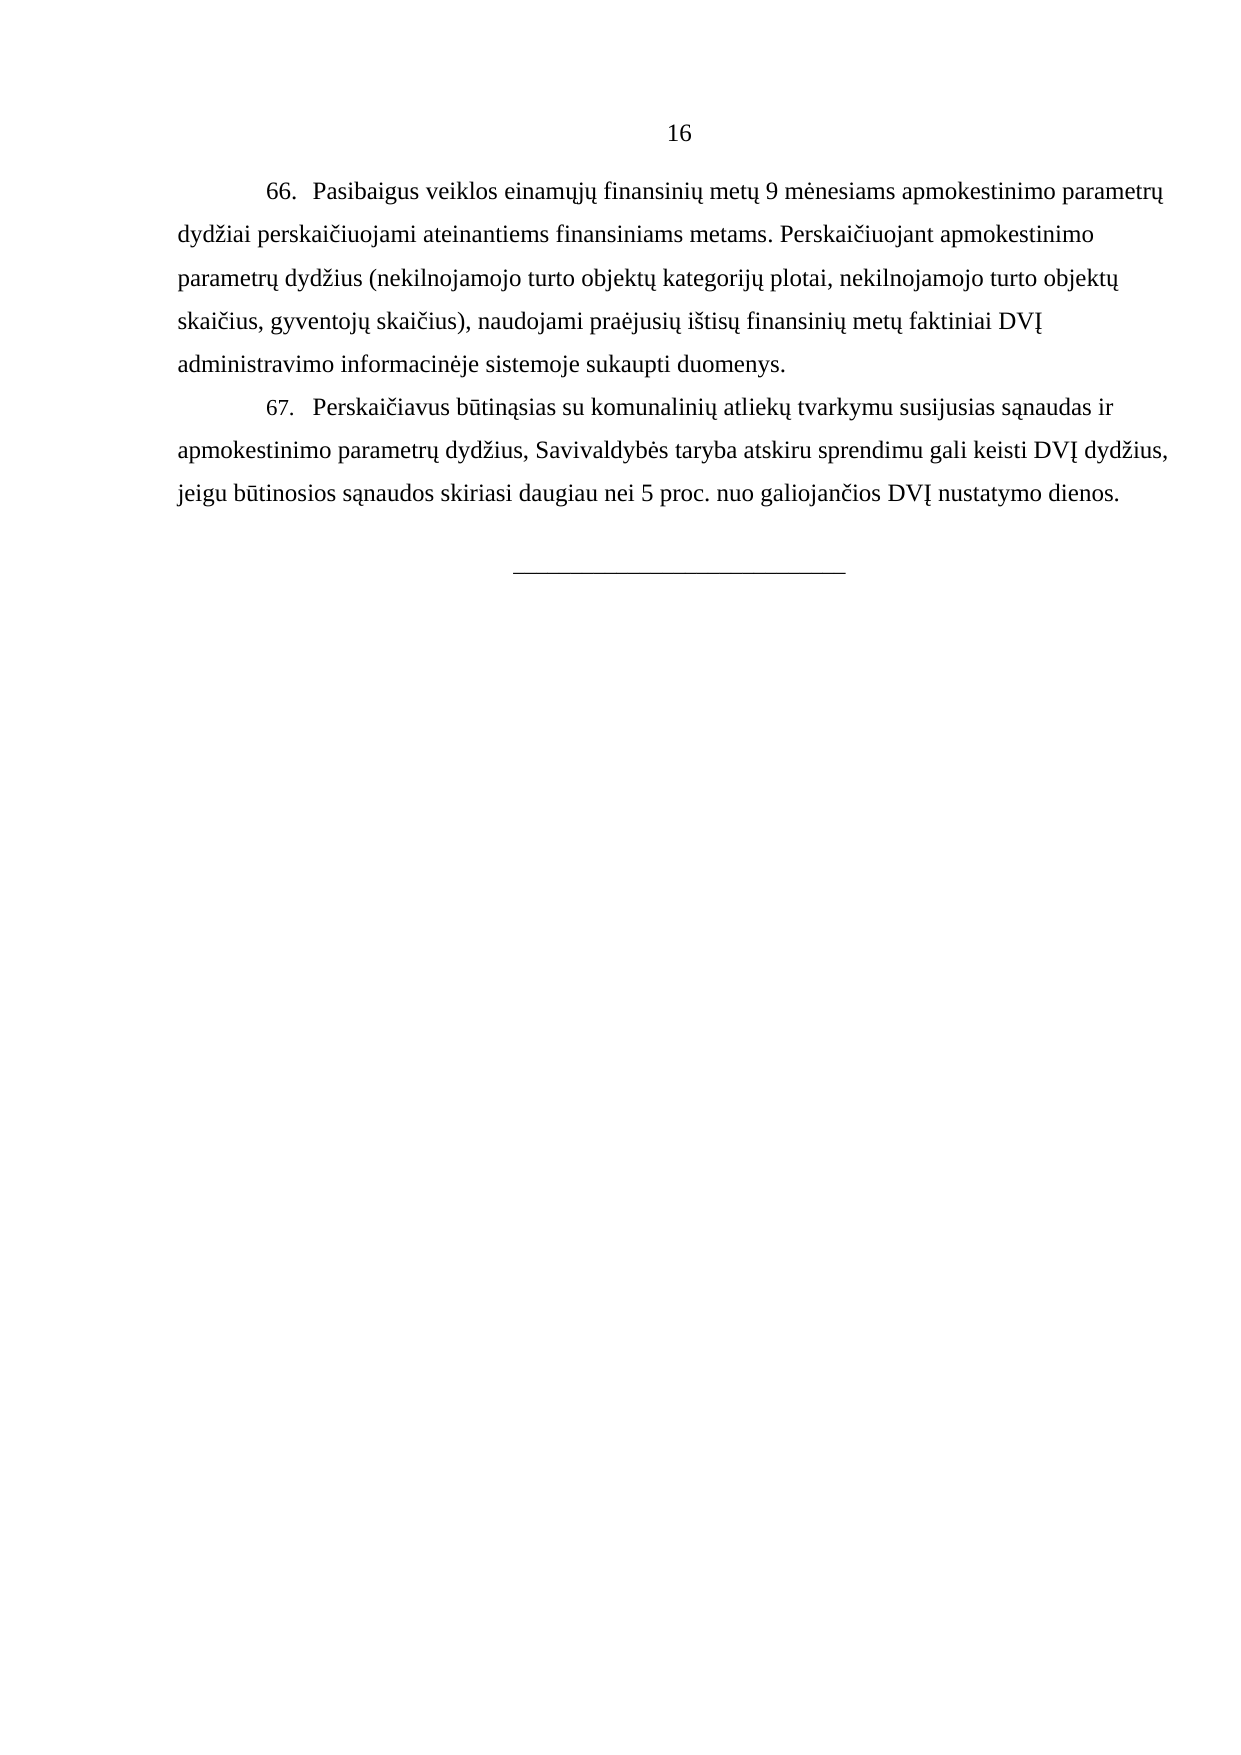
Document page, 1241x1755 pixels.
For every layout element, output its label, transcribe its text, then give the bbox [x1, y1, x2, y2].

text 67. Perskaičiavus būtinąsias su komunalinių atliekų tvarkymu susijusias sąnaudas ir apmokestinimo parametrų dydžius, Savivaldybės taryba atskiru sprendimu gali keisti DVĮ dydžius, jeigu būtinosios sąnaudos skiriasi daugiau nei 5 proc. nuo galiojančios DVĮ nustatymo dienos. [177, 392, 1181, 507]
text 66. Pasibaigus veiklos einamųjų finansinių metų 9 mėnesiams apmokestinimo parametrų dydžiai perskaičiuojami ateinantiems finansiniams metams. Perskaičiuojant apmokestinimo parametrų dydžius (nekilnojamojo turto objektų kategorijų plotai, nekilnojamojo turto objektų skaičius, gyventojų skaičius), naudojami praėjusių ištisų finansinių metų faktiniai DVĮ administravimo informacinėje sistemoje sukaupti duomenys. [177, 176, 1181, 378]
text _____________________________ [177, 550, 1181, 576]
